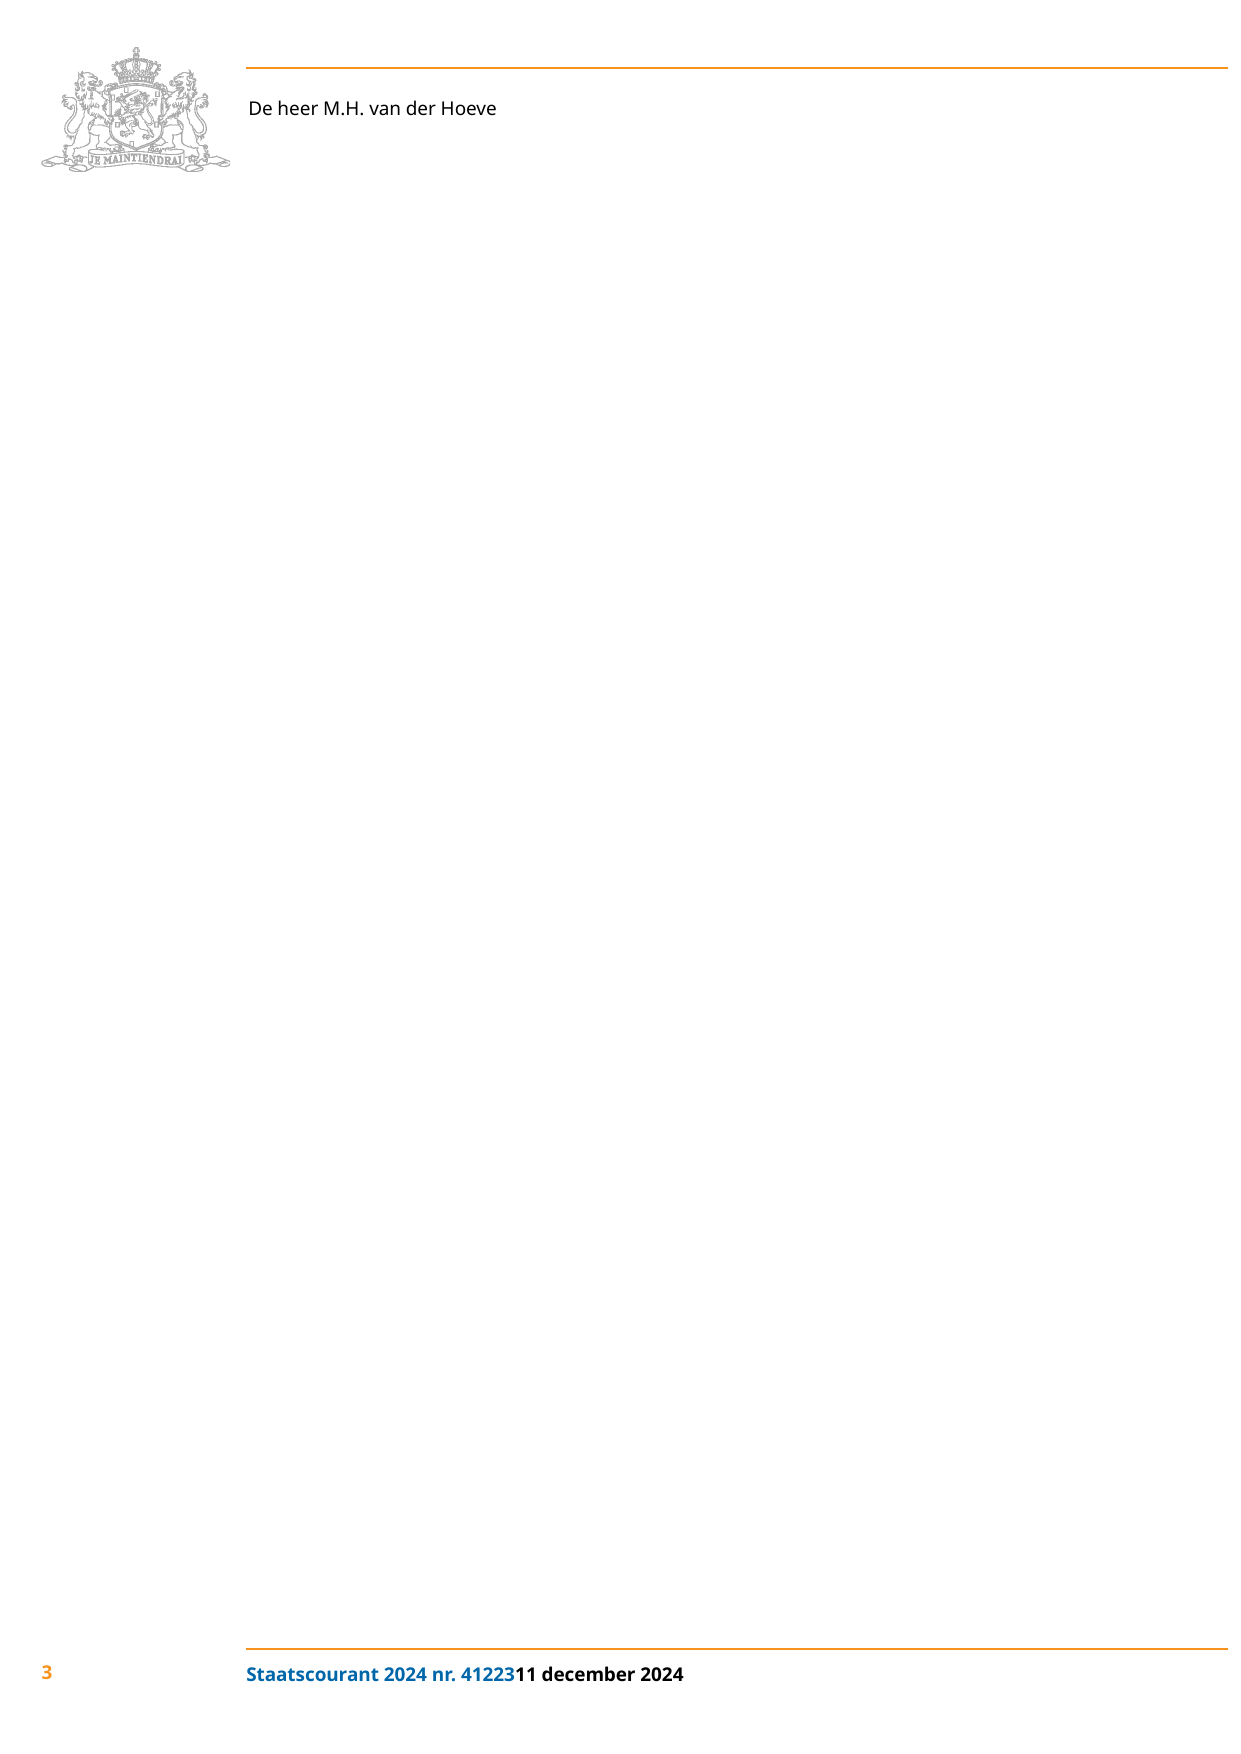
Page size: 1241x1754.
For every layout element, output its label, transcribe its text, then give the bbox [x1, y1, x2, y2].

picture [41, 47, 231, 172]
text De heer M.H. van der Hoeve [248, 95, 1152, 121]
